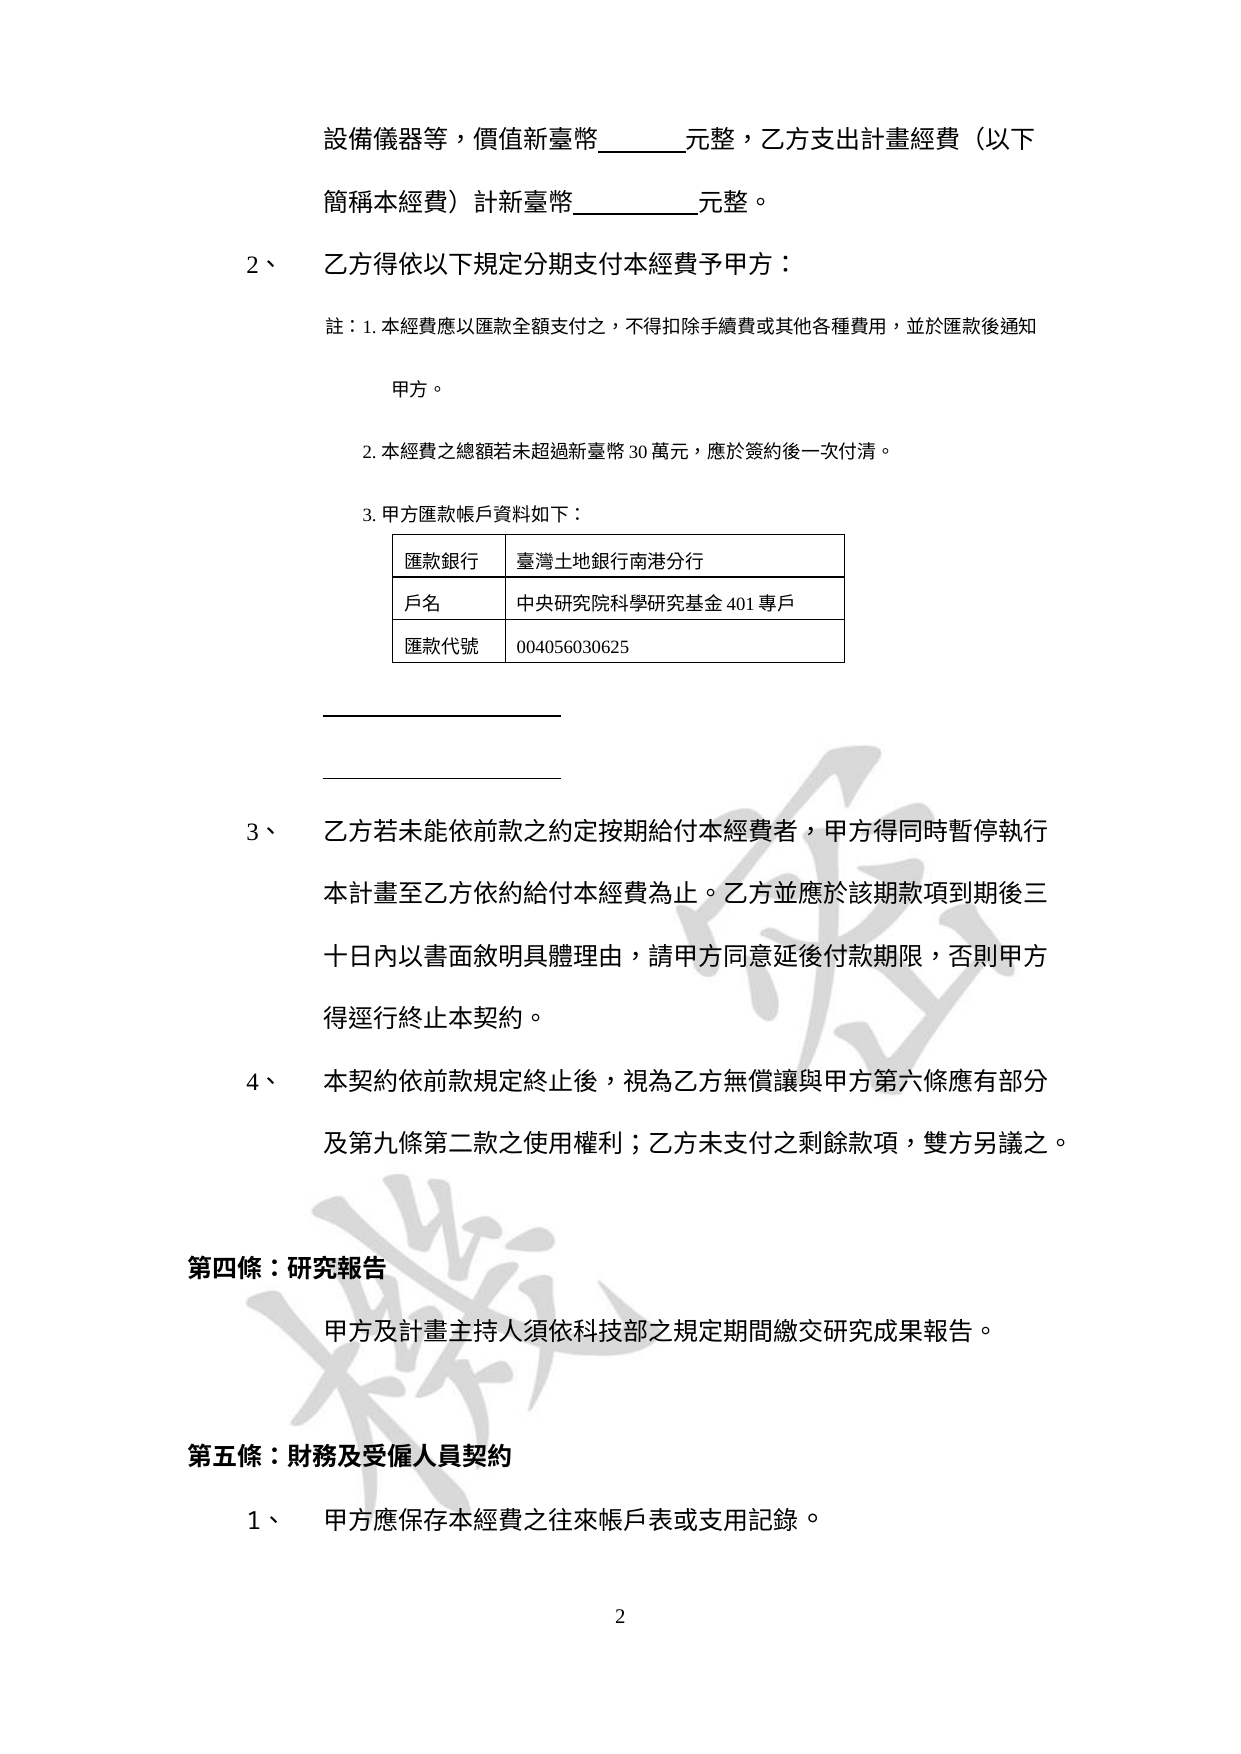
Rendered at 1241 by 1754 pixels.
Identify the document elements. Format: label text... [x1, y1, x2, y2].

list 乙方得依以下規定分期支付本經費予甲方： [246, 221, 1053, 284]
text 2. 本經費之總額若未超過新臺幣30萬元，應於簽約後一次付清。 [362, 409, 1053, 471]
text 第四條：研究報告 [187, 1225, 211, 1288]
text 註：1. 本經費應以匯款全額支付之，不得扣除手續費或其他各種費用，並於匯款後通知甲方。 [325, 284, 1053, 409]
text 3. 甲方匯款帳戶資料如下： [362, 471, 1053, 503]
text 第五條：財務及受僱人員契約 [187, 1413, 211, 1475]
list 本計畫經科技部補助金額總計新臺幣 元整，甲方支出場地及設備儀器等，價值新臺幣 元整，乙方支出計畫經費（以下簡稱本經費）計新臺幣 元整。 [246, 96, 1053, 221]
